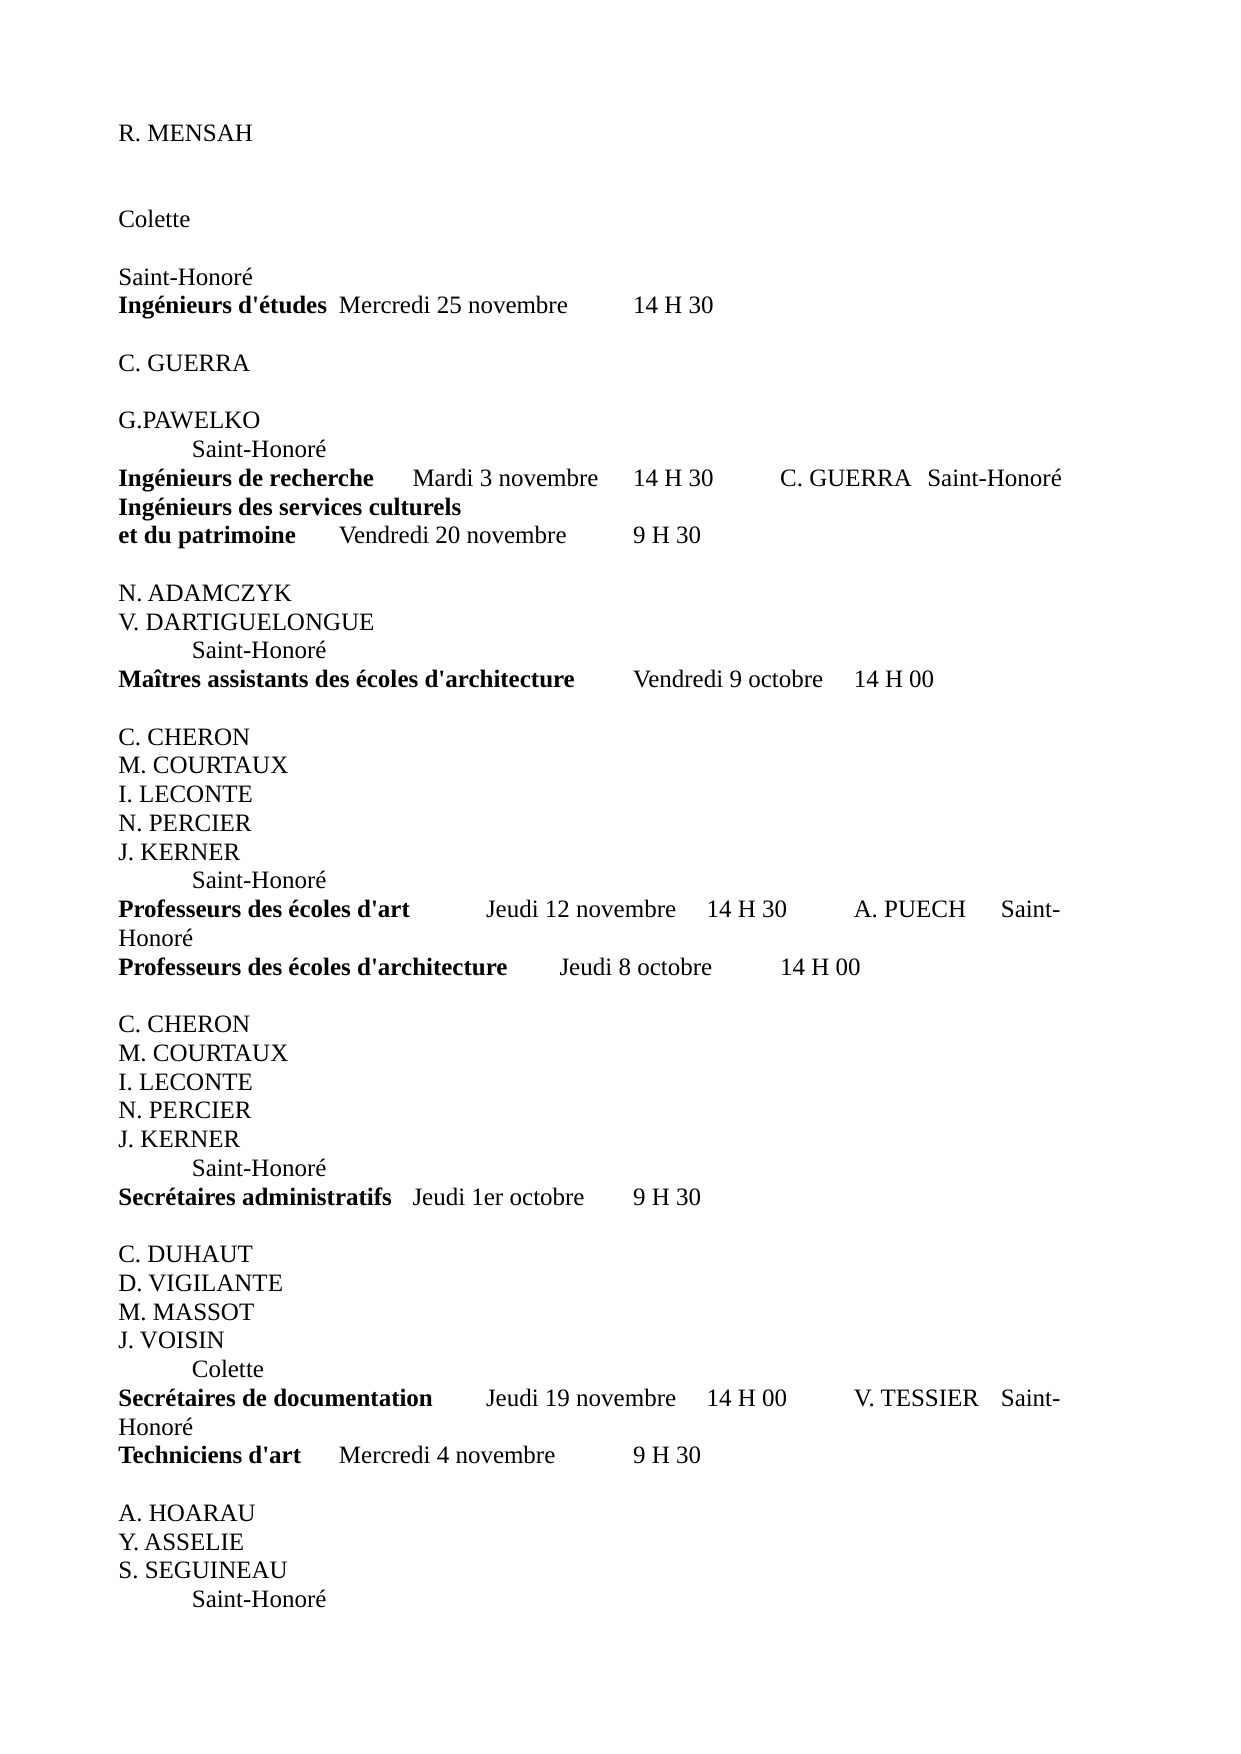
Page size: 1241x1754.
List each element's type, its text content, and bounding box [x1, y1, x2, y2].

text N. PERCIER [118, 808, 1122, 837]
text Saint-Honoré [118, 262, 1122, 291]
text Colette [118, 204, 1122, 233]
text Y. ASSELIE [118, 1527, 1122, 1556]
text Ingénieurs des services culturels [118, 492, 1122, 521]
text C. GUERRA [118, 348, 1122, 377]
text Saint-Honoré [118, 1153, 1122, 1182]
text Secrétaires administratifs Jeudi 1er octobre 9 H 30 [118, 1182, 1122, 1211]
text Maîtres assistants des écoles d'architecture Vendredi 9 octobre 14 H 00 [118, 664, 1122, 693]
text Ingénieurs de recherche Mardi 3 novembre 14 H 30 C. GUERRA Saint-Honoré [118, 463, 1122, 492]
text C. CHERON [118, 722, 1122, 751]
text I. LECONTE [118, 1067, 1122, 1096]
text Techniciens d'art Mercredi 4 novembre 9 H 30 [118, 1441, 1122, 1469]
text Saint-Honoré [118, 434, 1122, 463]
text Professeurs des écoles d'architecture Jeudi 8 octobre 14 H 00 [118, 952, 1122, 981]
text Ingénieurs d'études Mercredi 25 novembre 14 H 30 [118, 291, 1122, 319]
text C. CHERON [118, 1009, 1122, 1038]
text Saint-Honoré [118, 1584, 1122, 1613]
text Professeurs des écoles d'art Jeudi 12 novembre 14 H 30 A. PUECH Saint-Honoré [118, 894, 1122, 952]
text M. COURTAUX [118, 1038, 1122, 1067]
text V. DARTIGUELONGUE [118, 607, 1122, 636]
text Secrétaires de documentation Jeudi 19 novembre 14 H 00 V. TESSIER Saint-Honoré [118, 1383, 1122, 1441]
text N. PERCIER [118, 1096, 1122, 1124]
text J. KERNER [118, 1124, 1122, 1153]
text M. COURTAUX [118, 751, 1122, 779]
text J. VOISIN [118, 1326, 1122, 1354]
text Saint-Honoré [118, 866, 1122, 894]
text R. MENSAH [118, 118, 1122, 147]
text N. ADAMCZYK [118, 578, 1122, 607]
text A. HOARAU [118, 1498, 1122, 1527]
text D. VIGILANTE [118, 1268, 1122, 1297]
text et du patrimoine Vendredi 20 novembre 9 H 30 [118, 521, 1122, 549]
text G.PAWELKO [118, 406, 1122, 434]
text S. SEGUINEAU [118, 1556, 1122, 1584]
text I. LECONTE [118, 779, 1122, 808]
text C. DUHAUT [118, 1239, 1122, 1268]
text J. KERNER [118, 837, 1122, 866]
text M. MASSOT [118, 1297, 1122, 1326]
text Colette [118, 1354, 1122, 1383]
text Saint-Honoré [118, 636, 1122, 664]
